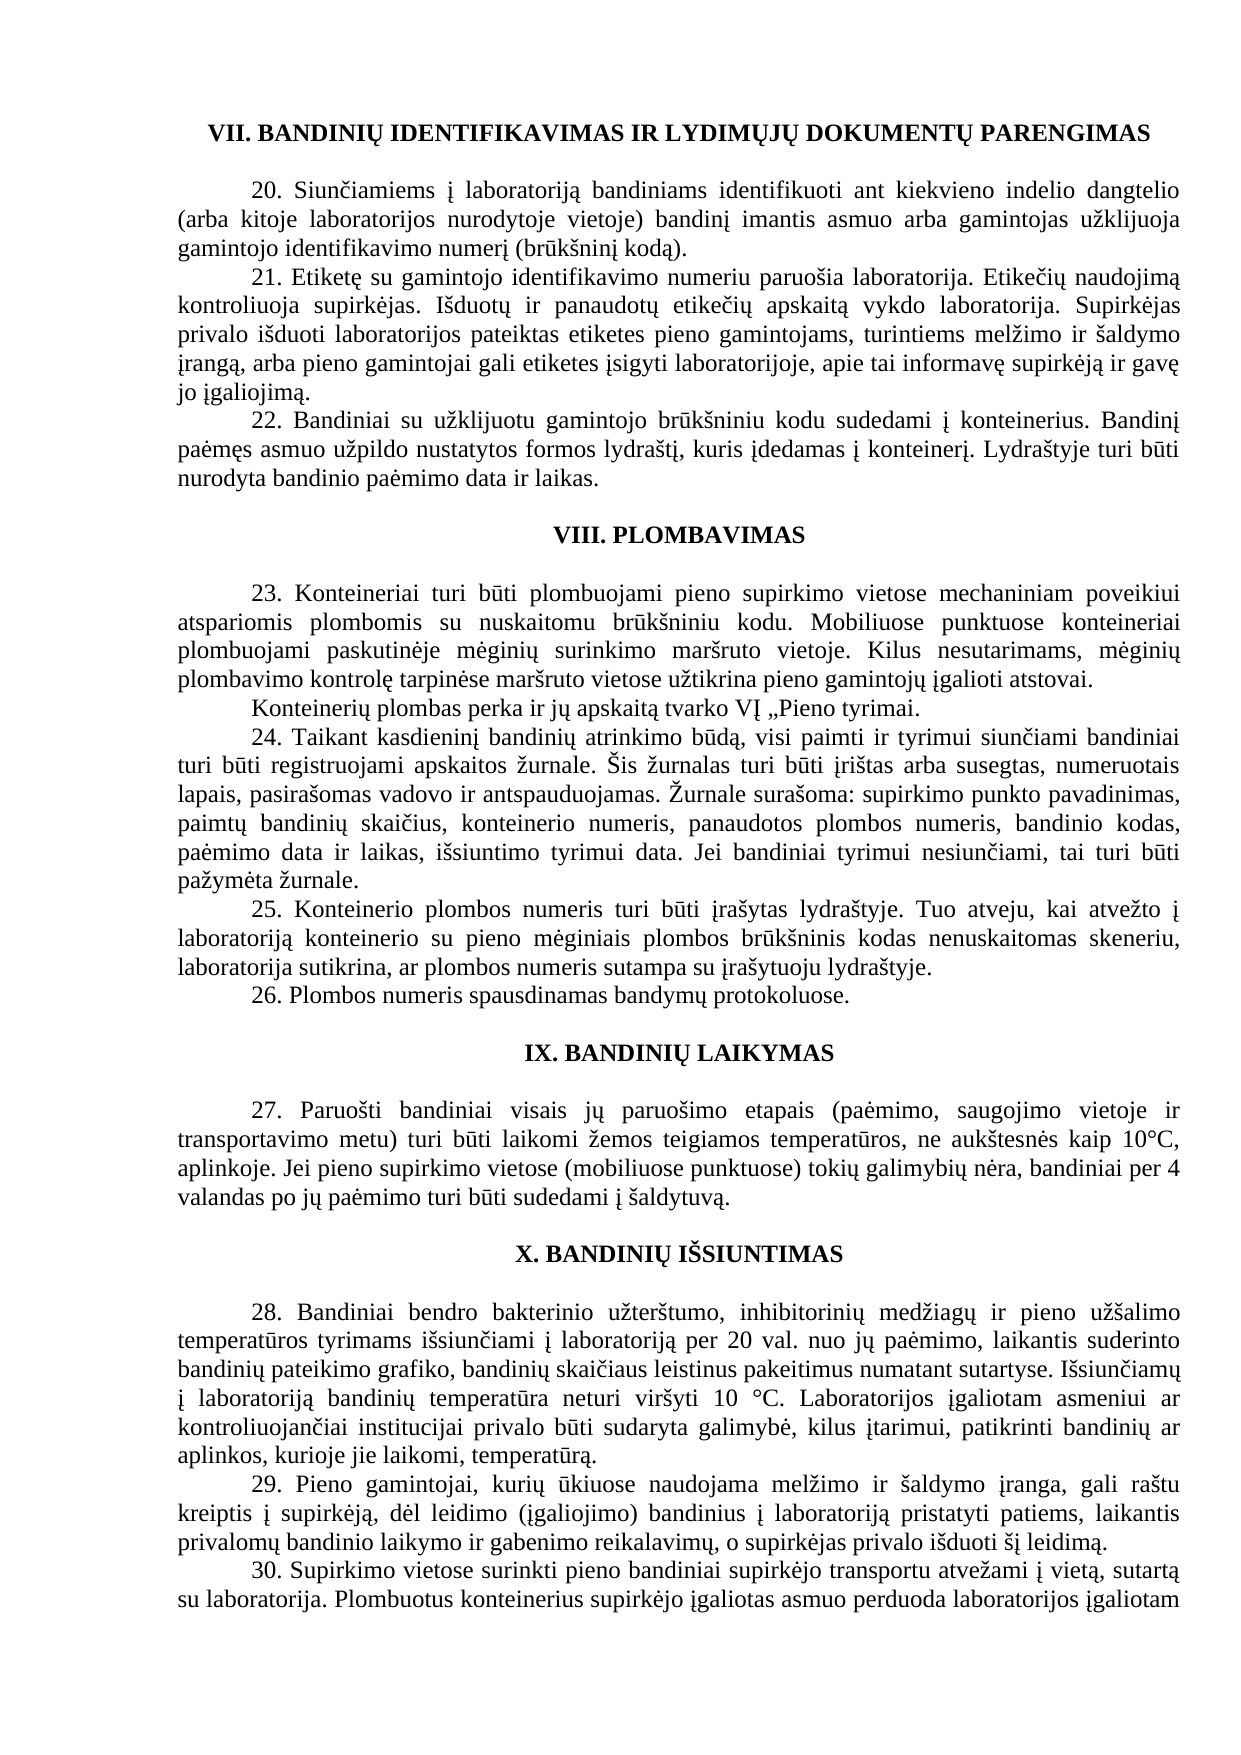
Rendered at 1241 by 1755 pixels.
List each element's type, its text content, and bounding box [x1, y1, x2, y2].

text 24. Taikant kasdieninį bandinių atrinkimo būdą, visi paimti ir tyrimui siunčiami bandiniai turi būti registruojami apskaitos žurnale. Šis žurnalas turi būti įrištas arba susegtas, numeruotais lapais, pasirašomas vadovo ir antspauduojamas. Žurnale surašoma: supirkimo punkto pavadinimas, paimtų bandinių skaičius, konteinerio numeris, panaudotos plombos numeris, bandinio kodas, paėmimo data ir laikas, išsiuntimo tyrimui data. Jei bandiniai tyrimui nesiunčiami, tai turi būti pažymėta žurnale. [177, 722, 1181, 894]
text 20. Siunčiamiems į laboratoriją bandiniams identifikuoti ant kiekvieno indelio dangtelio (arba kitoje laboratorijos nurodytoje vietoje) bandinį imantis asmuo arba gamintojas užklijuoja gamintojo identifikavimo numerį (brūkšninį kodą). [177, 176, 1181, 262]
text Konteinerių plombas perka ir jų apskaitą tvarko VĮ „Pieno tyrimai. [177, 693, 1181, 722]
text VIII. PLOMBAVIMAS [177, 521, 1181, 549]
text 28. Bandiniai bendro bakterinio užterštumo, inhibitorinių medžiagų ir pieno užšalimo temperatūros tyrimams išsiunčiami į laboratoriją per 20 val. nuo jų paėmimo, laikantis suderinto bandinių pateikimo grafiko, bandinių skaičiaus leistinus pakeitimus numatant sutartyse. Išsiunčiamų į laboratoriją bandinių temperatūra neturi viršyti 10 °C. Laboratorijos įgaliotam asmeniui ar kontroliuojančiai institucijai privalo būti sudaryta galimybė, kilus įtarimui, patikrinti bandinių ar aplinkos, kurioje jie laikomi, temperatūrą. [177, 1297, 1181, 1469]
text 25. Konteinerio plombos numeris turi būti įrašytas lydraštyje. Tuo atveju, kai atvežto į laboratoriją konteinerio su pieno mėginiais plombos brūkšninis kodas nenuskaitomas skeneriu, laboratorija sutikrina, ar plombos numeris sutampa su įrašytuoju lydraštyje. [177, 894, 1181, 981]
text X. BANDINIŲ IŠSIUNTIMAS [177, 1239, 1181, 1268]
text 22. Bandiniai su užklijuotu gamintojo brūkšniniu kodu sudedami į konteinerius. Bandinį paėmęs asmuo užpildo nustatytos formos lydraštį, kuris įdedamas į konteinerį. Lydraštyje turi būti nurodyta bandinio paėmimo data ir laikas. [177, 406, 1181, 492]
text 29. Pieno gamintojai, kurių ūkiuose naudojama melžimo ir šaldymo įranga, gali raštu kreiptis į supirkėją, dėl leidimo (įgaliojimo) bandinius į laboratoriją pristatyti patiems, laikantis privalomų bandinio laikymo ir gabenimo reikalavimų, o supirkėjas privalo išduoti šį leidimą. [177, 1469, 1181, 1556]
text 26. Plombos numeris spausdinamas bandymų protokoluose. [177, 981, 1181, 1009]
text VII. BANDINIŲ IDENTIFIKAVIMAS IR LYDIMŲJŲ DOKUMENTŲ PARENGIMAS [177, 118, 1181, 147]
text 21. Etiketę su gamintojo identifikavimo numeriu paruošia laboratorija. Etikečių naudojimą kontroliuoja supirkėjas. Išduotų ir panaudotų etikečių apskaitą vykdo laboratorija. Supirkėjas privalo išduoti laboratorijos pateiktas etiketes pieno gamintojams, turintiems melžimo ir šaldymo įrangą, arba pieno gamintojai gali etiketes įsigyti laboratorijoje, apie tai informavę supirkėją ir gavę jo įgaliojimą. [177, 262, 1181, 406]
text IX. BANDINIŲ LAIKYMAS [177, 1038, 1181, 1067]
text 30. Supirkimo vietose surinkti pieno bandiniai supirkėjo transportu atvežami į vietą, sutartą su laboratorija. Plombuotus konteinerius supirkėjo įgaliotas asmuo perduoda laboratorijos įgaliotam [177, 1556, 1181, 1613]
text 27. Paruošti bandiniai visais jų paruošimo etapais (paėmimo, saugojimo vietoje ir transportavimo metu) turi būti laikomi žemos teigiamos temperatūros, ne aukštesnės kaip 10°C, aplinkoje. Jei pieno supirkimo vietose (mobiliuose punktuose) tokių galimybių nėra, bandiniai per 4 valandas po jų paėmimo turi būti sudedami į šaldytuvą. [177, 1096, 1181, 1211]
text 23. Konteineriai turi būti plombuojami pieno supirkimo vietose mechaniniam poveikiui atspariomis plombomis su nuskaitomu brūkšniniu kodu. Mobiliuose punktuose konteineriai plombuojami paskutinėje mėginių surinkimo maršruto vietoje. Kilus nesutarimams, mėginių plombavimo kontrolę tarpinėse maršruto vietose užtikrina pieno gamintojų įgalioti atstovai. [177, 578, 1181, 693]
